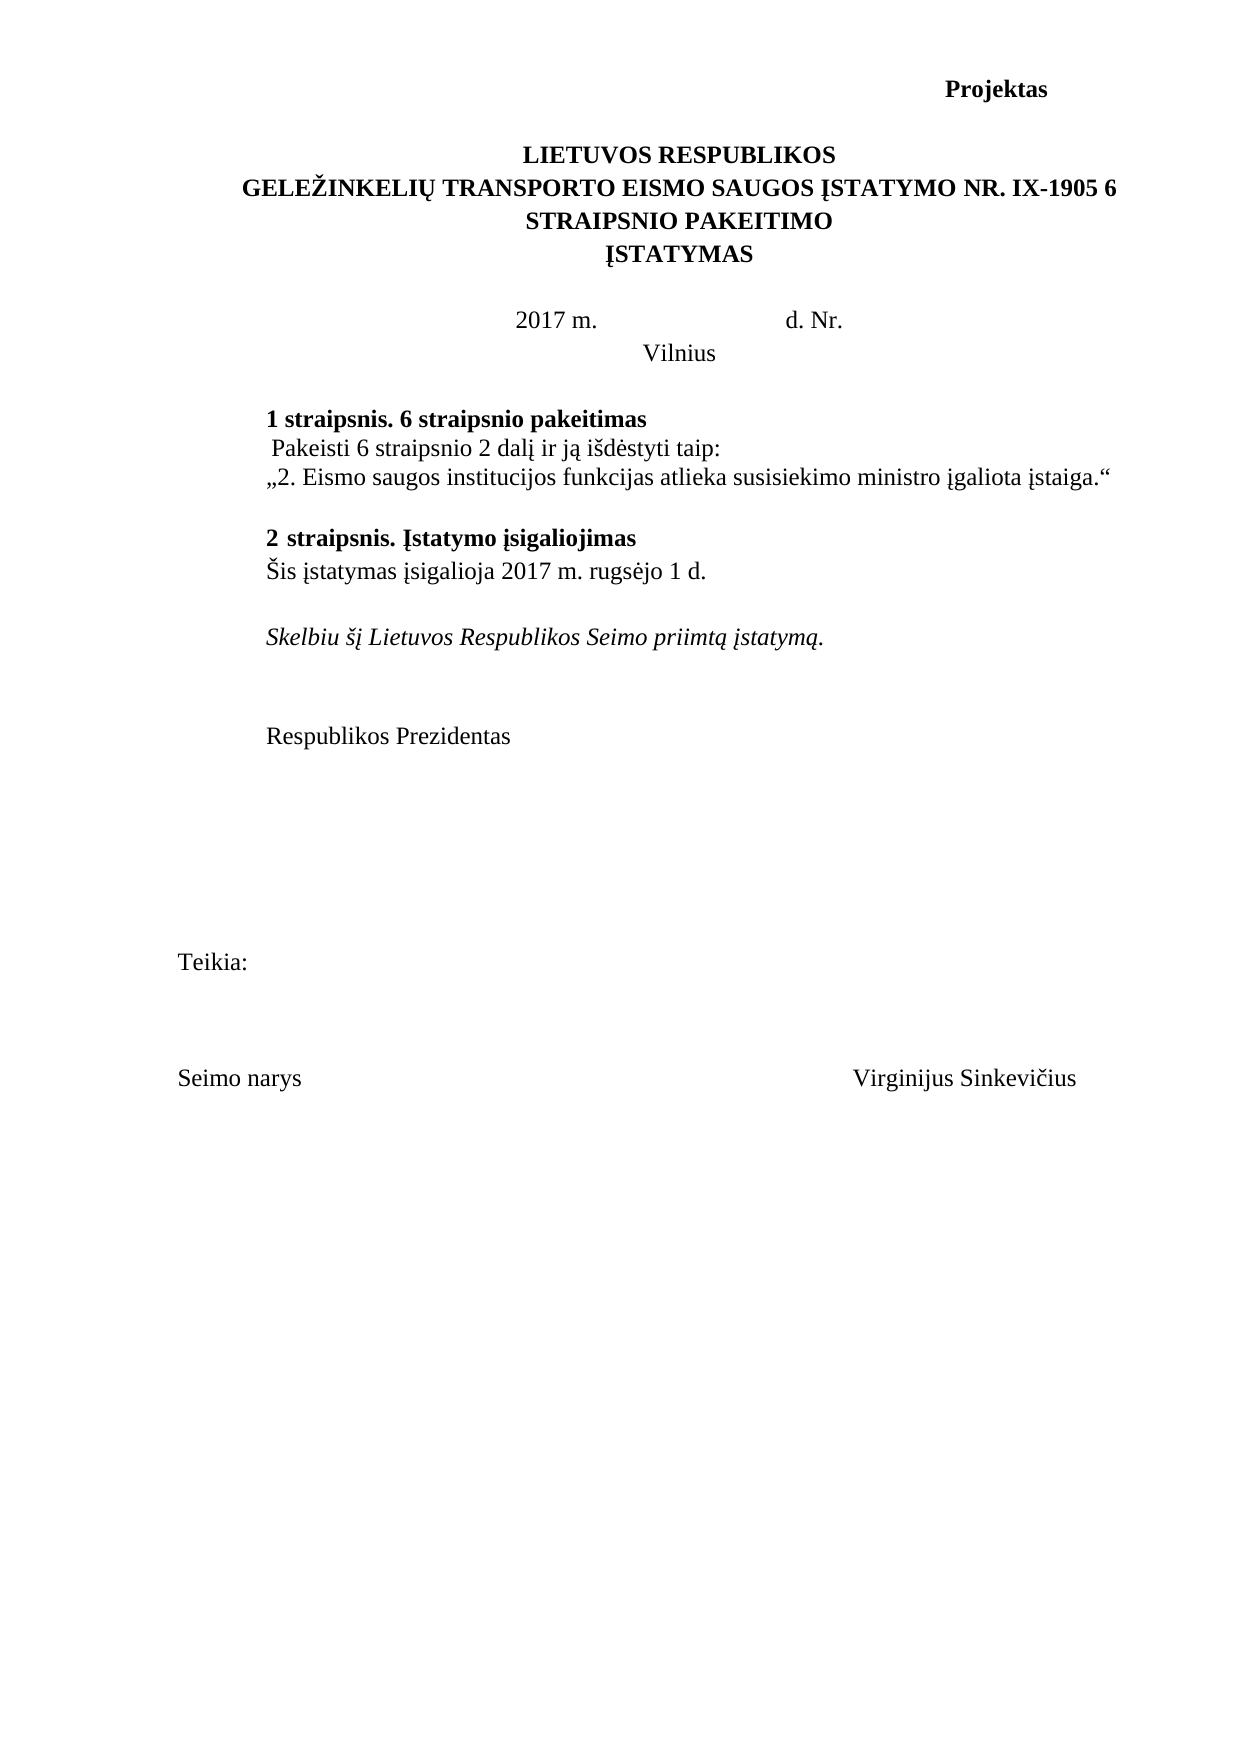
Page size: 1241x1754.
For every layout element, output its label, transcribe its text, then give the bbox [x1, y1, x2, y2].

text Pakeisti 6 straipsnio 2 dalį ir ją išdėstyti taip: [177, 433, 1181, 462]
text LIETUVOS RESPUBLIKOS [177, 140, 1181, 169]
text Šis įstatymas įsigalioja 2017 m. rugsėjo 1 d. [177, 556, 1181, 585]
text Projektas [177, 74, 1181, 103]
text GELEŽINKELIŲ TRANSPORTO EISMO SAUGOS ĮSTATYMO NR. IX-1905 6 STRAIPSNIO PAKEITIMO [177, 173, 1181, 235]
text Vilnius [177, 338, 1181, 367]
text 2 straipsnis. Įstatymo įsigaliojimas [177, 523, 1181, 552]
text Skelbiu šį Lietuvos Respublikos Seimo priimtą įstatymą. [177, 622, 1181, 651]
text Respublikos Prezidentas [266, 721, 1181, 750]
text „2. Eismo saugos institucijos funkcijas atlieka susisiekimo ministro įgaliota įstaiga.“ [177, 462, 1181, 490]
text Seimo narys Virginijus Sinkevičius [177, 1063, 1181, 1092]
text Teikia: [177, 947, 1181, 976]
text 1 straipsnis. 6 straipsnio pakeitimas [177, 404, 1181, 433]
text 2017 m. d. Nr. [177, 305, 1181, 334]
text ĮSTATYMAS [177, 239, 1181, 268]
